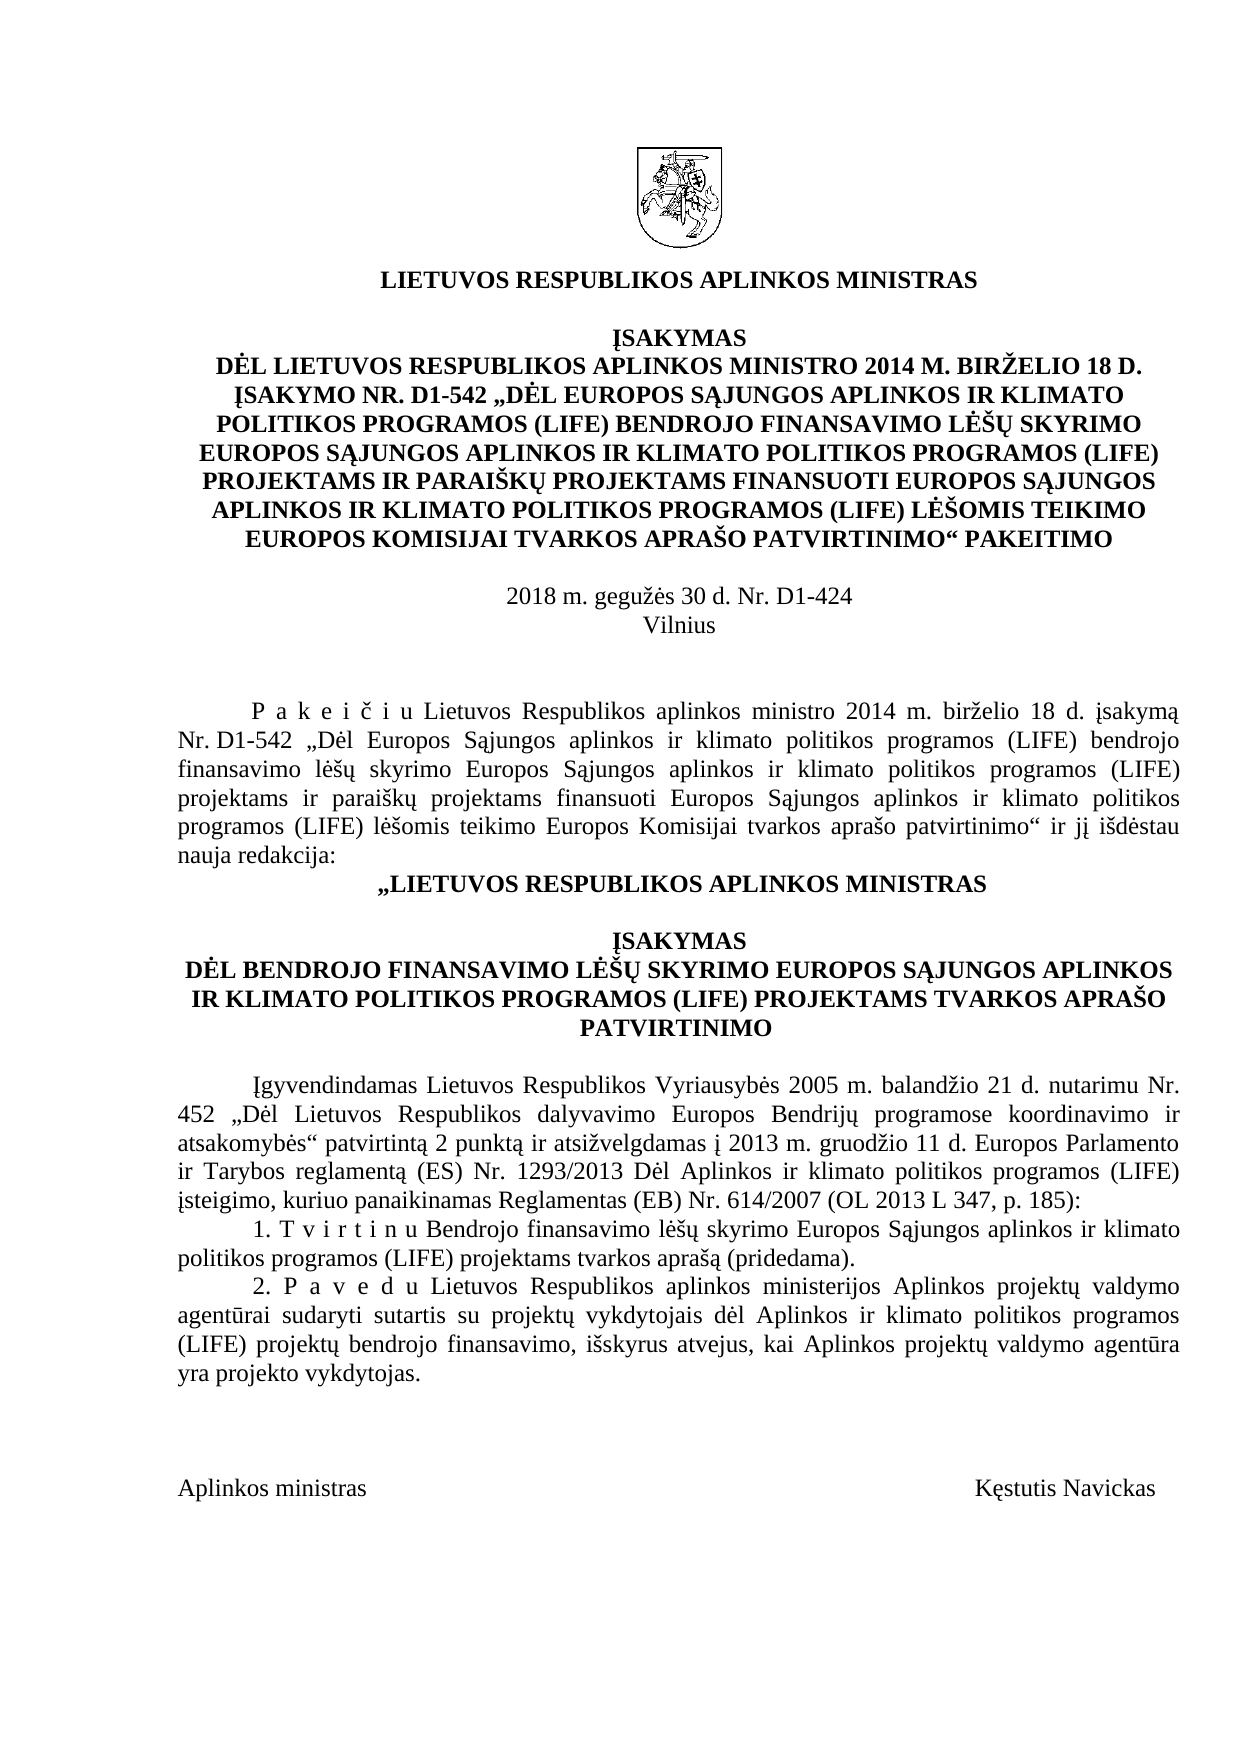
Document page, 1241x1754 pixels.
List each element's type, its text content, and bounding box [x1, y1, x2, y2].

text LIETUVOS RESPUBLIKOS APLINKOS MINISTRAS [177, 265, 1181, 323]
text 1. T v i r t i n u Bendrojo finansavimo lėšų skyrimo Europos Sąjungos aplinkos ir klimato politikos programos (LIFE) projektams tvarkos aprašą (pridedama). [177, 1214, 1181, 1271]
text DĖL lietuvos respublikos Aplinkos ministro 2014 m. birželio 18 d. įsakymO Nr. d1-542 „Dėl Europos Sąjungos Aplinkos ir klimato politikos programos (life) bendrojo finansavimo lėšų skyrimo Europos Sąjungos aplinkos ir klimato politikos programos (life) PROJEKTams ir paraiškų projektams finansuoti Europos Sąjungos Aplinkos ir klimato politikos programos (life) lėšomis teikimo Europos Komisijai tvarkos APRAŠo patvirtinimo“ PAkeitimo [177, 351, 1181, 553]
text 2018 m. gegužės 30 d. Nr. D1-424 [177, 581, 1181, 610]
text Vilnius [177, 610, 1181, 639]
text Įgyvendindamas Lietuvos Respublikos Vyriausybės 2005 m. balandžio 21 d. nutarimu Nr. 452 „Dėl Lietuvos Respublikos dalyvavimo Europos Bendrijų programose koordinavimo ir atsakomybės“ patvirtintą 2 punktą ir atsižvelgdamas į 2013 m. gruodžio 11 d. Europos Parlamento ir Tarybos reglamentą (ES) Nr. 1293/2013 Dėl Aplinkos ir klimato politikos programos (LIFE) įsteigimo, kuriuo panaikinamas Reglamentas (EB) Nr. 614/2007 (OL 2013 L 347, p. 185): [177, 1070, 1181, 1214]
text Dėl bendrojo finansavimo lėšų skyrimo Europos Sąjungos aplinkos ir klimato politikos programos (life) PROJEKTams tvarkos APRAŠo patvirtinimo [177, 955, 1181, 1041]
text ĮSAKYMAS [177, 323, 1181, 351]
text „LIETUVOS RESPUBLIKOS APLINKOS MINISTRAS [177, 869, 1181, 926]
text ĮSAKYMAS [177, 926, 1181, 955]
text P a k e i č i u Lietuvos Respublikos aplinkos ministro 2014 m. birželio 18 d. įsakymą Nr. D1-542 „Dėl Europos Sąjungos aplinkos ir klimato politikos programos (LIFE) bendrojo finansavimo lėšų skyrimo Europos Sąjungos aplinkos ir klimato politikos programos (LIFE) projektams ir paraiškų projektams finansuoti Europos Sąjungos aplinkos ir klimato politikos programos (LIFE) lėšomis teikimo Europos Komisijai tvarkos aprašo patvirtinimo“ ir jį išdėstau nauja redakcija: [177, 696, 1181, 869]
text 2. P a v e d u Lietuvos Respublikos aplinkos ministerijos Aplinkos projektų valdymo agentūrai sudaryti sutartis su projektų vykdytojais dėl Aplinkos ir klimato politikos programos (LIFE) projektų bendrojo finansavimo, išskyrus atvejus, kai Aplinkos projektų valdymo agentūra yra projekto vykdytojas. [177, 1271, 1181, 1386]
text Aplinkos ministras Kęstutis Navickas [177, 1473, 1181, 1501]
